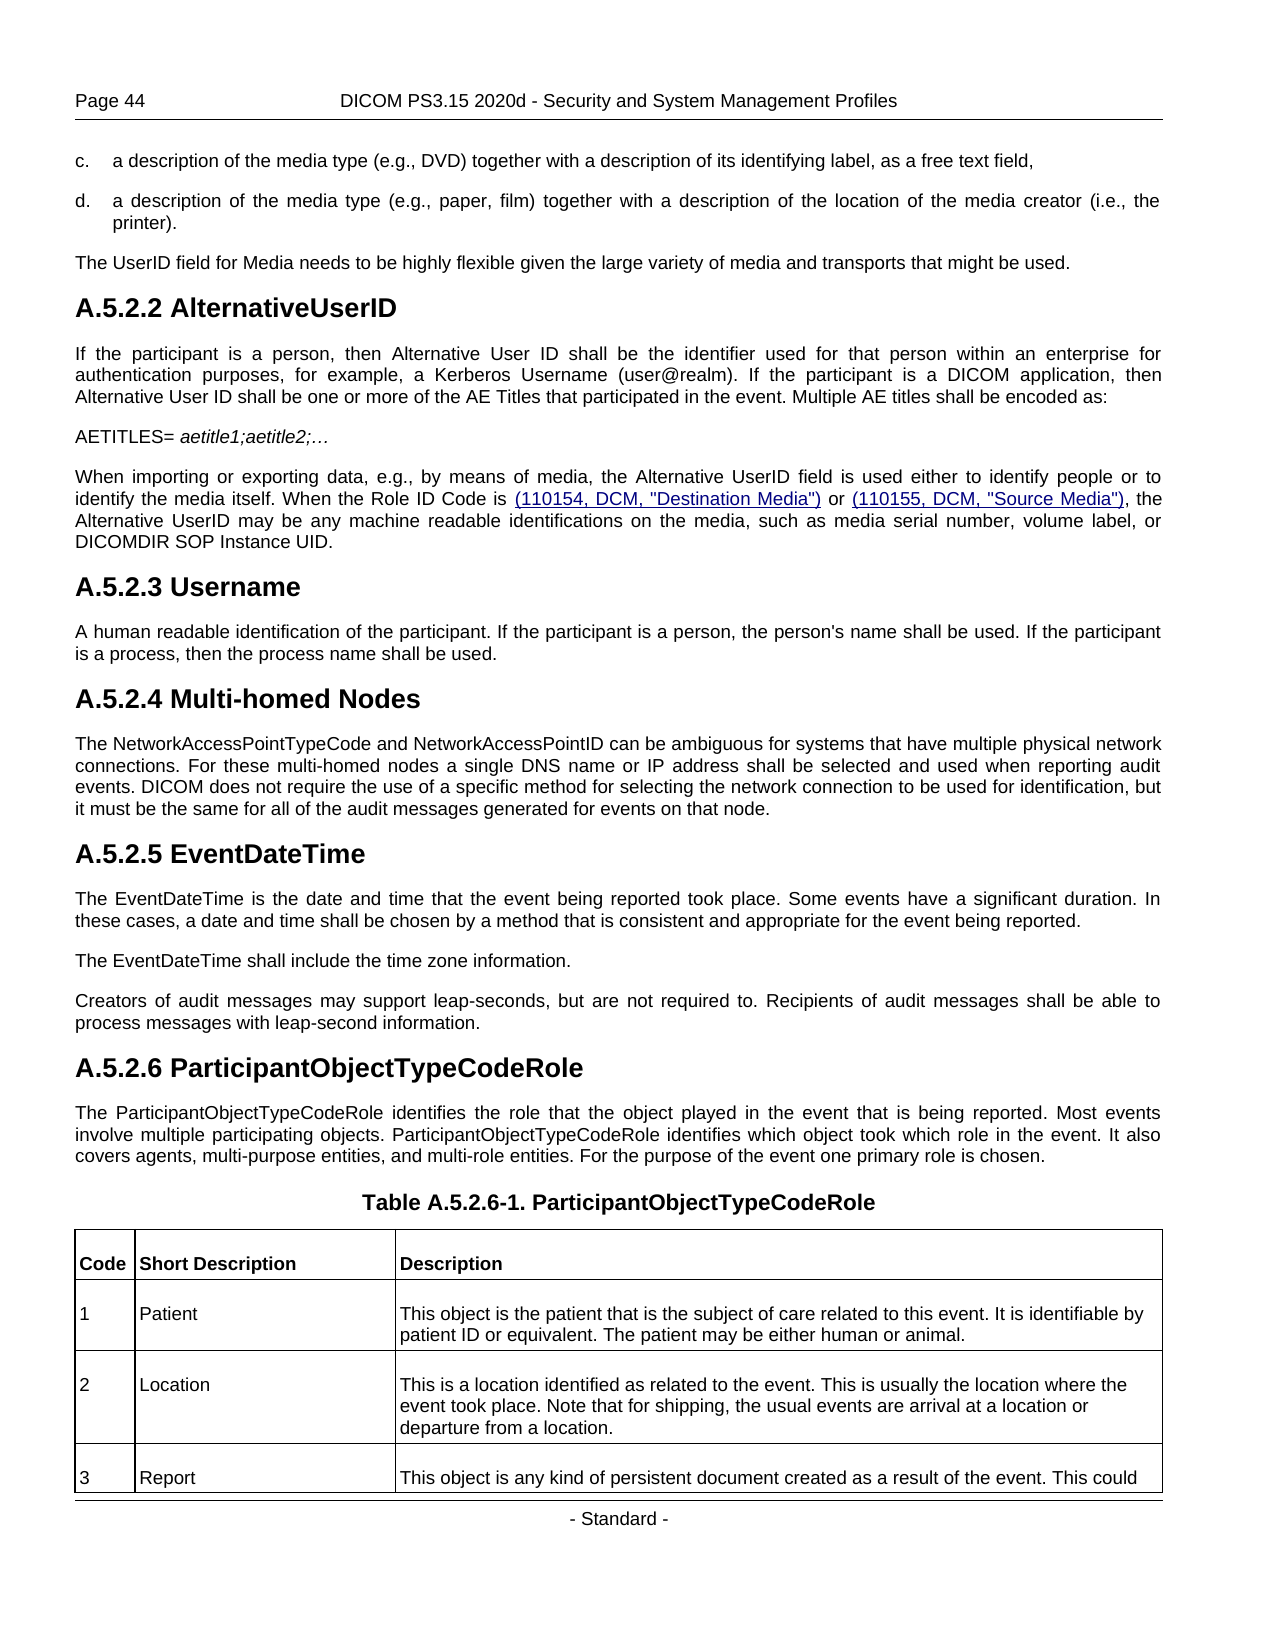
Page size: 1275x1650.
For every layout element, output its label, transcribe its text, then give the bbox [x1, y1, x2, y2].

table_cell This is a location identified as related to the event. This is usually the location where the event took place. Note that for shipping, the usual events are arrival at a location or departure from a location. [396, 1351, 1162, 1442]
table_header Short Description [136, 1230, 395, 1278]
text A.5.2.5 EventDateTime [75, 838, 1162, 869]
text d. a description of the media type (e.g., paper, film) together with a description of the location of the media creator (i.e., the printer). [75, 190, 1162, 233]
text The EventDateTime is the date and time that the event being reported took place. Some events have a significant duration. In these cases, a date and time shall be chosen by a method that is consistent and appropriate for the event being reported. [75, 888, 1162, 931]
text The ParticipantObjectTypeCodeRole identifies the role that the object played in the event that is being reported. Most events involve multiple participating objects. ParticipantObjectTypeCodeRole identifies which object took which role in the event. It also covers agents, multi-purpose entities, and multi-role entities. For the purpose of the event one primary role is chosen. [75, 1102, 1162, 1167]
table_cell 2 [76, 1351, 134, 1442]
text The EventDateTime shall include the time zone information. [75, 950, 1162, 972]
text A.5.2.3 Username [75, 571, 1162, 602]
table_cell This object is any kind of persistent document created as a result of the event. This could [396, 1444, 1162, 1492]
text Table A.5.2.6-1. ParticipantObjectTypeCodeRole [75, 1189, 1162, 1215]
text A.5.2.4 Multi-homed Nodes [75, 683, 1162, 714]
text A human readable identification of the participant. If the participant is a person, the person's name shall be used. If the participant is a process, then the process name shall be used. [75, 621, 1162, 664]
text A.5.2.2 AlternativeUserID [75, 292, 1162, 324]
text When importing or exporting data, e.g., by means of media, the Alternative UserID field is used either to identify people or to identify the media itself. When the Role ID Code is (110154, DCM, "Destination Media") or (110155, DCM, "Source Media"), the Alternative UserID may be any machine readable identifications on the media, such as media serial number, volume label, or DICOMDIR SOP Instance UID. [75, 466, 1162, 552]
table_cell Report [136, 1444, 395, 1492]
text c. a description of the media type (e.g., DVD) together with a description of its identifying label, as a free text field, [75, 150, 1162, 172]
table_cell This object is the patient that is the subject of care related to this event. It is identifiable by patient ID or equivalent. The patient may be either human or animal. [396, 1280, 1162, 1350]
table_header Description [396, 1230, 1162, 1278]
table_cell Patient [136, 1280, 395, 1350]
text The UserID field for Media needs to be highly flexible given the large variety of media and transports that might be used. [75, 252, 1162, 274]
text AETITLES= aetitle1;aetitle2;… [75, 426, 1162, 447]
table_cell Location [136, 1351, 395, 1442]
text If the participant is a person, then Alternative User ID shall be the identifier used for that person within an enterprise for authentication purposes, for example, a Kerberos Username (user@realm). If the participant is a DICOM application, then Alternative User ID shall be one or more of the AE Titles that participated in the event. Multiple AE titles shall be encoded as: [75, 342, 1162, 407]
text Creators of audit messages may support leap-seconds, but are not required to. Recipients of audit messages shall be able to process messages with leap-second information. [75, 990, 1162, 1033]
table_cell 1 [76, 1280, 134, 1350]
text A.5.2.6 ParticipantObjectTypeCodeRole [75, 1052, 1162, 1083]
table_header Code [76, 1230, 134, 1278]
text The NetworkAccessPointTypeCode and NetworkAccessPointID can be ambiguous for systems that have multiple physical network connections. For these multi-homed nodes a single DNS name or IP address shall be selected and used when reporting audit events. DICOM does not require the use of a specific method for selecting the network connection to be used for identification, but it must be the same for all of the audit messages generated for events on that node. [75, 733, 1162, 819]
table_cell 3 [76, 1444, 134, 1492]
